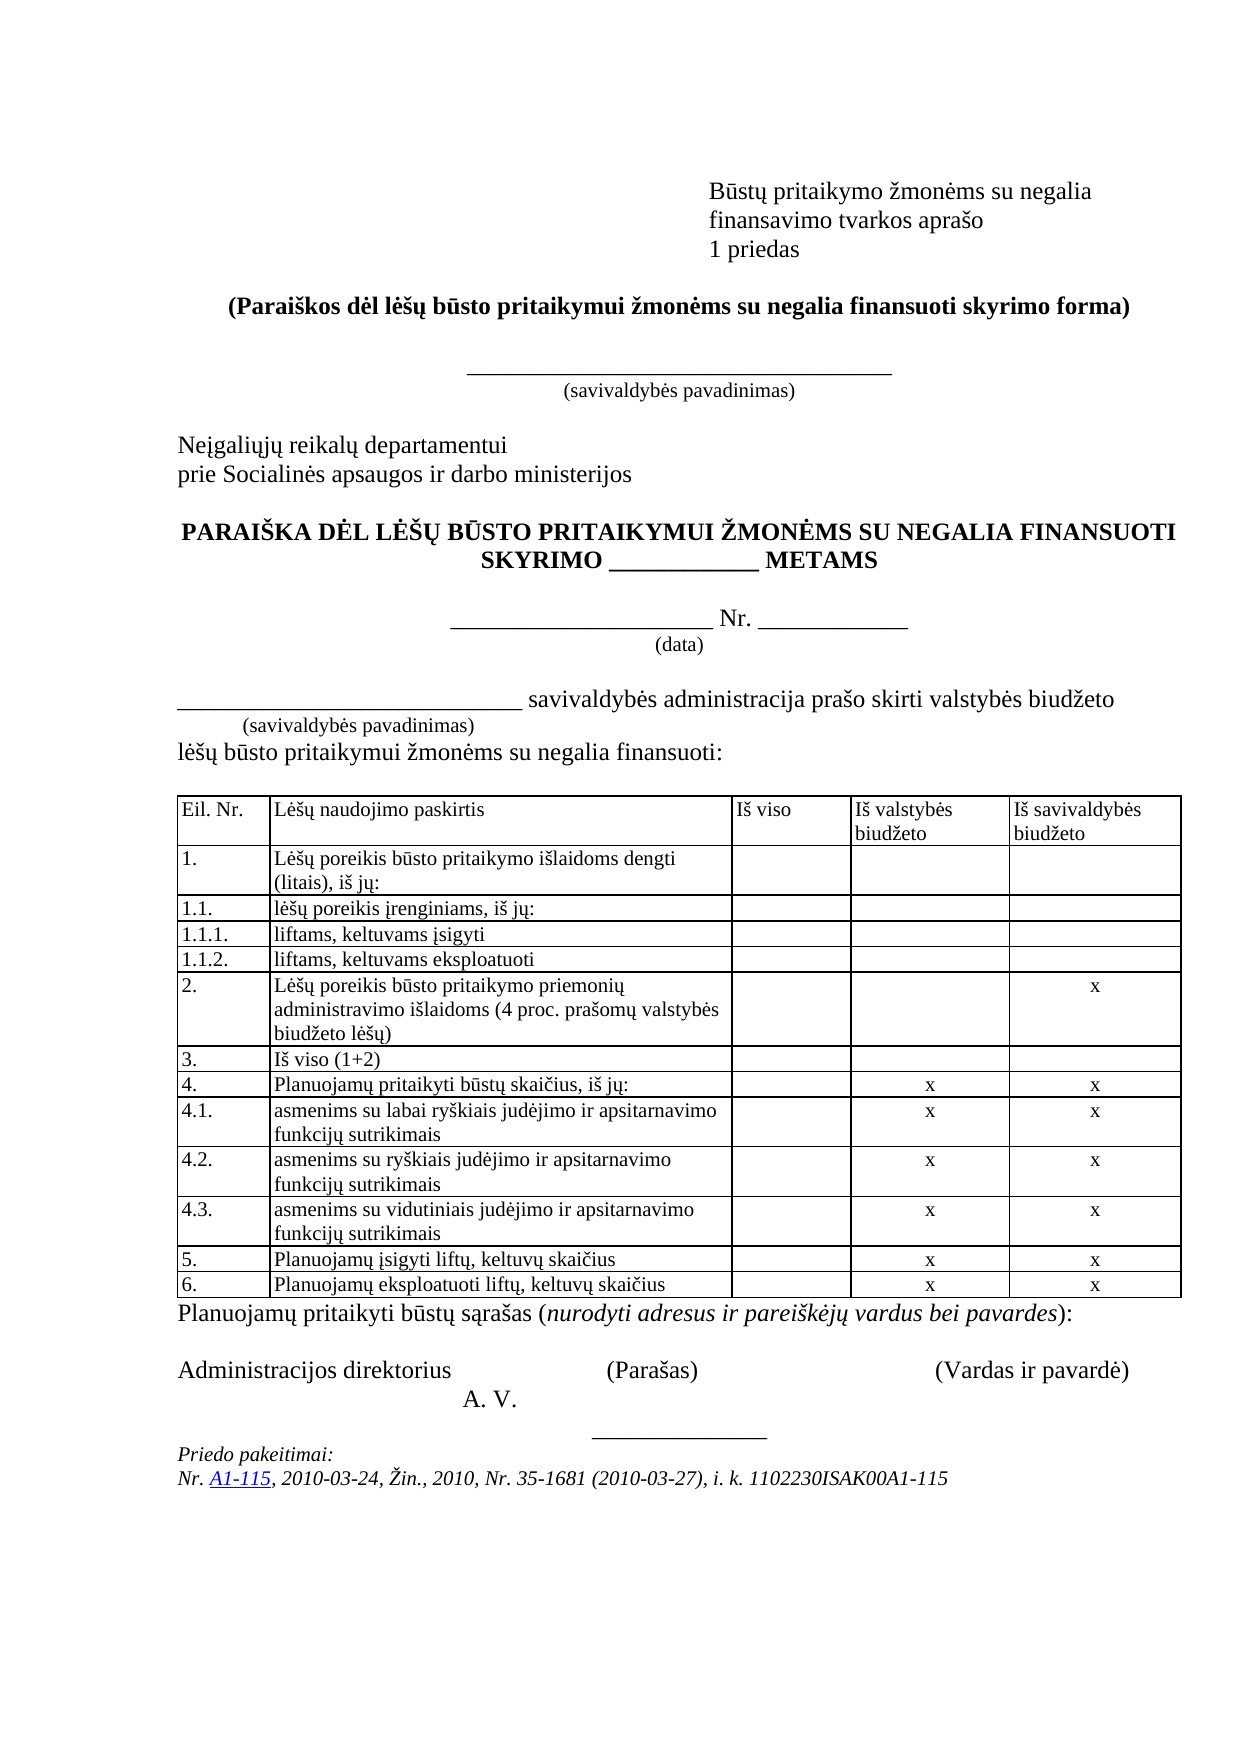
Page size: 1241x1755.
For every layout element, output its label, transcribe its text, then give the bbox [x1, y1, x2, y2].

table_cell [733, 973, 850, 1045]
table_cell 4.1. [178, 1098, 269, 1146]
table_header Iš valstybės biudžeto [852, 797, 1009, 844]
text (savivaldybės pavadinimas) [177, 378, 1181, 402]
table_cell x [852, 1197, 1009, 1245]
table_cell x [1010, 1197, 1180, 1245]
table_cell x [1010, 973, 1180, 1045]
text Administracijos direktorius (Parašas) (Vardas ir pavardė) [177, 1356, 1181, 1384]
table_cell Lėšų poreikis būsto pritaikymo išlaidoms dengti (litais), iš jų: [271, 846, 731, 894]
table_cell [733, 1197, 850, 1245]
text Būstų pritaikymo žmonėms su negalia [177, 176, 1181, 205]
table_cell [852, 947, 1009, 971]
table_cell 1.1.2. [178, 947, 269, 971]
text __________________________________ [177, 349, 1181, 378]
text Neįgaliųjų reikalų departamentui [177, 431, 1181, 459]
table_cell [1010, 1047, 1180, 1071]
table_cell [733, 922, 850, 946]
table_cell lėšų poreikis įrenginiams, iš jų: [271, 896, 731, 920]
table_cell [733, 1072, 850, 1096]
table_cell liftams, keltuvams įsigyti [271, 922, 731, 946]
table_cell x [1010, 1072, 1180, 1096]
table_cell [852, 846, 1009, 894]
table_cell 1.1. [178, 896, 269, 920]
table_header Iš savivaldybės biudžeto [1010, 797, 1180, 844]
table_cell 6. [178, 1272, 269, 1296]
table_cell [1010, 896, 1180, 920]
table_cell 5. [178, 1247, 269, 1271]
table_cell asmenims su labai ryškiais judėjimo ir apsitarnavimo funkcijų sutrikimais [271, 1098, 731, 1146]
table_cell Lėšų poreikis būsto pritaikymo priemonių administravimo išlaidoms (4 proc. prašomų valstybės biudžeto lėšų) [271, 973, 731, 1045]
table_cell 1.1.1. [178, 922, 269, 946]
table_cell [733, 896, 850, 920]
table_cell x [852, 1247, 1009, 1271]
table_header Eil. Nr. [178, 797, 269, 844]
text (savivaldybės pavadinimas) [177, 713, 1181, 737]
table_cell x [852, 1272, 1009, 1296]
table_cell x [1010, 1147, 1180, 1196]
table_cell 2. [178, 973, 269, 1045]
table_cell [852, 973, 1009, 1045]
table_cell x [1010, 1272, 1180, 1296]
table_cell asmenims su ryškiais judėjimo ir apsitarnavimo funkcijų sutrikimais [271, 1147, 731, 1196]
table_cell 4.2. [178, 1147, 269, 1196]
text Nr. A1-115, 2010-03-24, Žin., 2010, Nr. 35-1681 (2010-03-27), i. k. 1102230ISAK00A1-115 [177, 1466, 1181, 1490]
text finansavimo tvarkos aprašo [177, 205, 1181, 234]
text A. V. [177, 1384, 1181, 1413]
text prie Socialinės apsaugos ir darbo ministerijos [177, 459, 1181, 488]
table_cell [733, 1098, 850, 1146]
table_cell [733, 947, 850, 971]
text PARAIŠKA DĖL LĖŠŲ BŪSTO PRITAIKYMUI ŽMONĖMS SU NEGALIA FINANSUOTI SKYRIMO ____________ METAMS [177, 517, 1181, 574]
table_cell 1. [178, 846, 269, 894]
table_cell Iš viso (1+2) [271, 1047, 731, 1071]
table_header Lėšų naudojimo paskirtis [271, 797, 731, 844]
text lėšų būsto pritaikymui žmonėms su negalia finansuoti: [177, 737, 1181, 766]
table_cell [852, 896, 1009, 920]
table_cell [1010, 947, 1180, 971]
table_cell [733, 846, 850, 894]
table_header Iš viso [733, 797, 850, 844]
table_cell x [852, 1147, 1009, 1196]
table_cell x [1010, 1098, 1180, 1146]
table_cell [852, 922, 1009, 946]
table_cell 4.3. [178, 1197, 269, 1245]
table_cell 3. [178, 1047, 269, 1071]
text (data) [177, 632, 1181, 656]
table_cell Planuojamų pritaikyti būstų skaičius, iš jų: [271, 1072, 731, 1096]
table_cell x [1010, 1247, 1180, 1271]
text 1 priedas [177, 234, 1181, 263]
table_cell Planuojamų įsigyti liftų, keltuvų skaičius [271, 1247, 731, 1271]
table_cell x [852, 1098, 1009, 1146]
table_cell x [852, 1072, 1009, 1096]
table_cell Planuojamų eksploatuoti liftų, keltuvų skaičius [271, 1272, 731, 1296]
text savivaldybės administracija prašo skirti valstybės biudžeto [177, 684, 1181, 713]
text ______________ [177, 1413, 1181, 1442]
table_cell liftams, keltuvams eksploatuoti [271, 947, 731, 971]
table_cell asmenims su vidutiniais judėjimo ir apsitarnavimo funkcijų sutrikimais [271, 1197, 731, 1245]
text _____________________ Nr. ____________ [177, 603, 1181, 632]
table_cell [733, 1247, 850, 1271]
table_cell [733, 1047, 850, 1071]
table_cell [1010, 922, 1180, 946]
table_cell [733, 1147, 850, 1196]
table_cell [733, 1272, 850, 1296]
table_cell [852, 1047, 1009, 1071]
table_cell [1010, 846, 1180, 894]
table_cell 4. [178, 1072, 269, 1096]
text Planuojamų pritaikyti būstų sąrašas (nurodyti adresus ir pareiškėjų vardus bei pavardes): [177, 1298, 1181, 1327]
text Priedo pakeitimai: [177, 1442, 1181, 1466]
text (Paraiškos dėl lėšų būsto pritaikymui žmonėms su negalia finansuoti skyrimo forma) [177, 291, 1181, 320]
